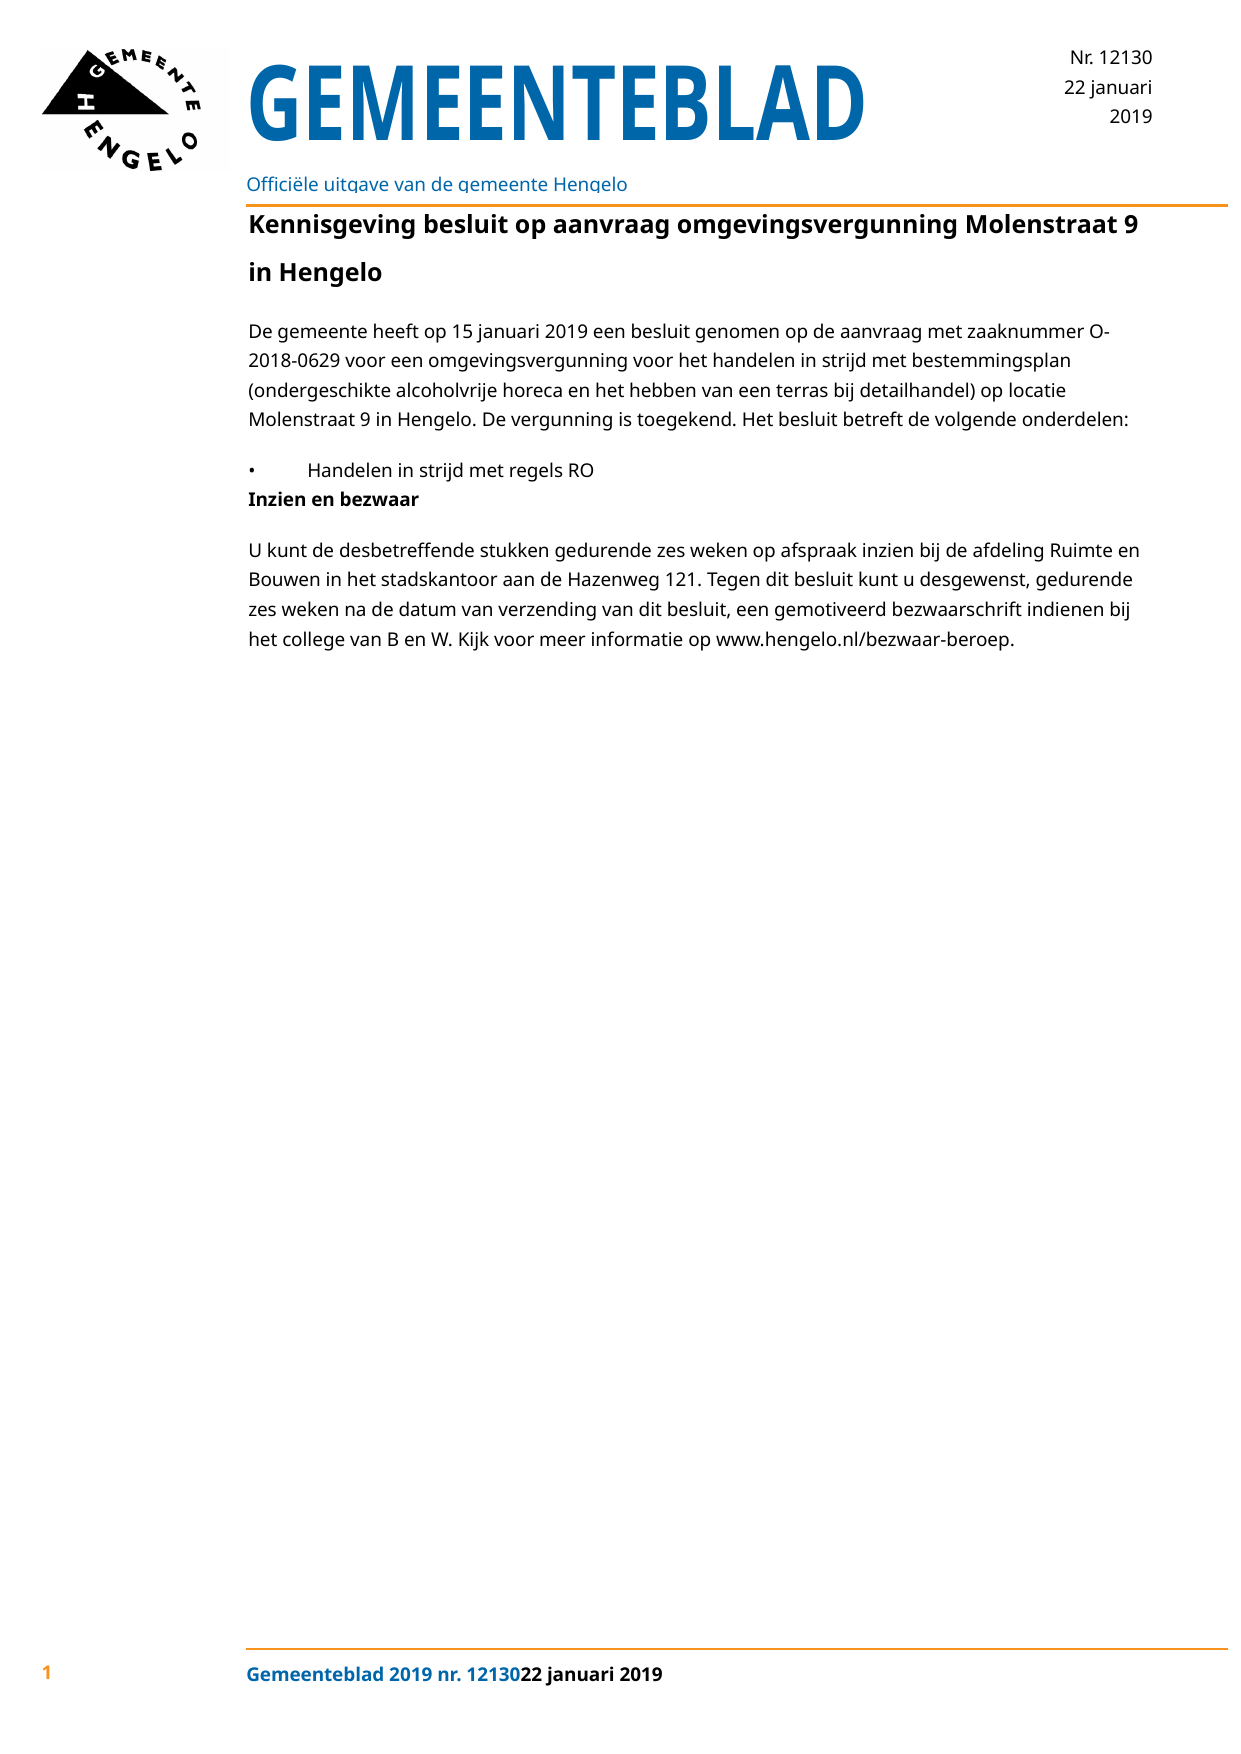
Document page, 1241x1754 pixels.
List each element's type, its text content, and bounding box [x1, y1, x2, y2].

text Kennisgeving besluit op aanvraag omgevingsvergunning Molenstraat 9 in Hengelo [248, 207, 1152, 288]
list Handelen in strijd met regels RO [248, 457, 1152, 483]
text Inzien en bezwaar [248, 487, 1152, 512]
text U kunt de desbetreffende stukken gedurende zes weken op afspraak inzien bij de afdeling Ruimte en Bouwen in het stadskantoor aan de Hazenweg 121. Tegen dit besluit kunt u desgewenst, gedurende zes weken na de datum van verzending van dit besluit, een gemotiveerd bezwaarschrift indienen bij het college van B en W. Kijk voor meer informatie op www.hengelo.nl/bezwaar-beroep. [248, 537, 1152, 652]
text De gemeente heeft op 15 januari 2019 een besluit genomen op de aanvraag met zaaknummer O-2018-0629 voor een omgevingsvergunning voor het handelen in strijd met bestemmingsplan (ondergeschikte alcoholvrije horeca en het hebben van een terras bij detailhandel) op locatie Molenstraat 9 in Hengelo. De vergunning is toegekend. Het besluit betreft de volgende onderdelen: [248, 318, 1152, 432]
picture [41, 47, 231, 172]
